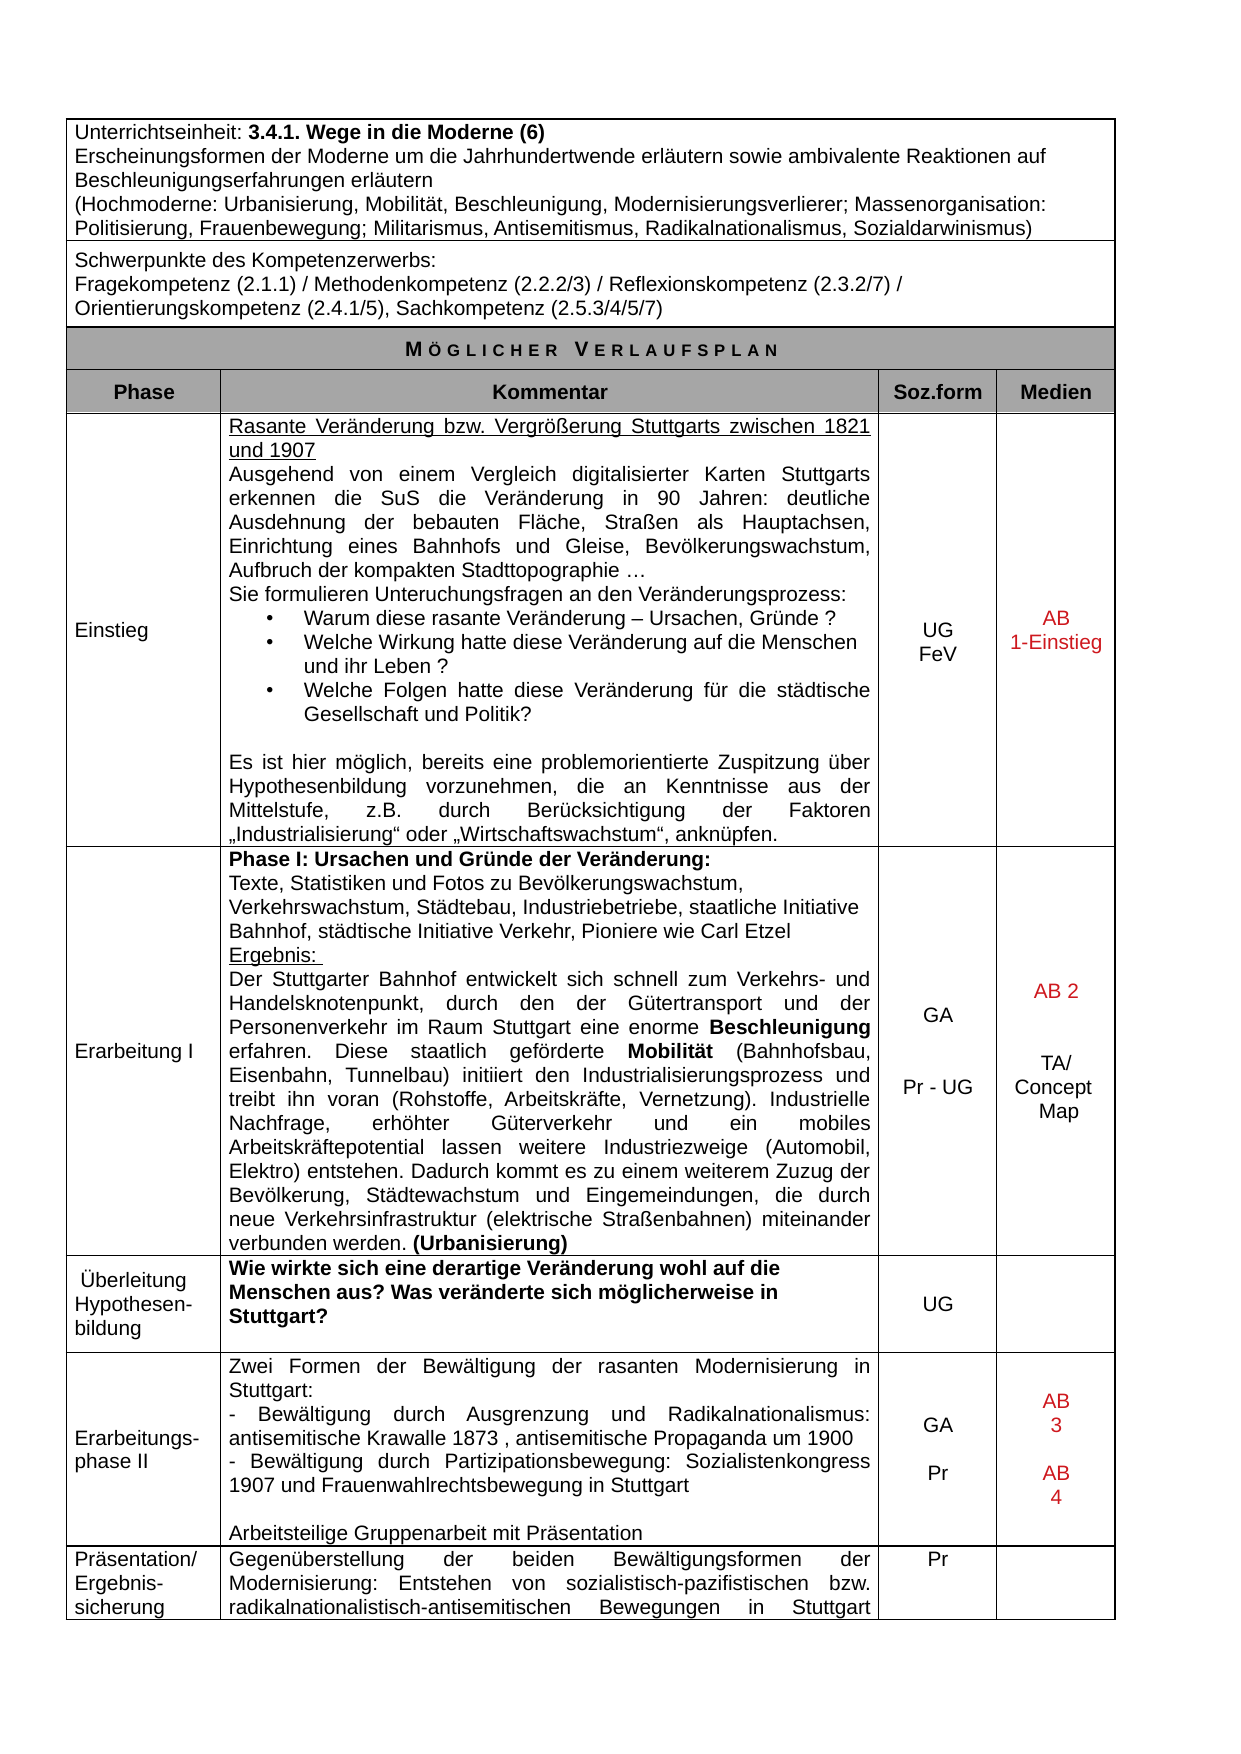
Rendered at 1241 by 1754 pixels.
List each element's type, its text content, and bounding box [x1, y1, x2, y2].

table_cell AB 1-Einstieg [997, 414, 1114, 846]
table_cell [997, 1256, 1114, 1352]
table_header Unterrichtseinheit: 3.4.1. Wege in die Moderne (6) Erscheinungsformen der Moderne um die Jahrhundertwende erläutern sowie ambivalente Reaktionen auf Beschleunigungserfahrungen erläutern (Hochmoderne: Urbanisierung, Mobilität, Beschleunigung, Modernisierungsverlierer; Massenorganisation: Politisierung, Frauenbewegung; Militarismus, Antisemitismus, Radikalnationalismus, Sozialdarwinismus) [67, 120, 1114, 239]
table_cell Erarbeitungs-phase II [67, 1353, 220, 1545]
table_cell UG FeV [879, 414, 996, 846]
table_cell Schwerpunkte des Kompetenzerwerbs: Fragekompetenz (2.1.1) / Methodenkompetenz (2.2.2/3) / Reflexionskompetenz (2.3.2/7) / Orientierungskompetenz (2.4.1/5), Sachkompetenz (2.5.3/4/5/7) [67, 241, 1114, 326]
table_cell AB 2 TA/ Concept Map [997, 847, 1114, 1254]
table_cell UG [879, 1256, 996, 1352]
table_cell Wie wirkte sich eine derartige Veränderung wohl auf die Menschen aus? Was veränderte sich möglicherweise in Stuttgart? [221, 1256, 878, 1352]
table_cell M ö g l i c h e r V e r l a u f s p l a n [67, 328, 1114, 369]
table_cell Zwei Formen der Bewältigung der rasanten Modernisierung in Stuttgart: - Bewältigung durch Ausgrenzung und Radikalnationalismus: antisemitische Krawalle 1873 , antisemitische Propaganda um 1900 - Bewältigung durch Partizipationsbewegung: Sozialistenkongress 1907 und Frauenwahlrechtsbewegung in Stuttgart Arbeitsteilige Gruppenarbeit mit Präsentation [221, 1353, 878, 1545]
table_cell Präsentation/Ergebnis-sicherung [67, 1547, 220, 1618]
table_cell Erarbeitung I [67, 847, 220, 1254]
table_cell Medien [997, 370, 1114, 412]
table_cell Gegenüberstellung der beiden Bewältigungsformen der Modernisierung: Entstehen von sozialistisch-pazifistischen bzw. radikalnationalistisch-antisemitischen Bewegungen in Stuttgart [221, 1547, 878, 1618]
table_cell Einstieg [67, 414, 220, 846]
table_cell GA Pr - UG [879, 847, 996, 1254]
table_cell Phase [67, 370, 220, 412]
table_cell Rasante Veränderung bzw. Vergrößerung Stuttgarts zwischen 1821 und 1907 Ausgehend von einem Vergleich digitalisierter Karten Stuttgarts erkennen die SuS die Veränderung in 90 Jahren: deutliche Ausdehnung der bebauten Fläche, Straßen als Hauptachsen, Einrichtung eines Bahnhofs und Gleise, Bevölkerungswachstum, Aufbruch der kompakten Stadttopographie … Sie formulieren Unteruchungsfragen an den Veränderungsprozess: Warum diese rasante Veränderung – Ursachen, Gründe ? Welche Wirkung hatte diese Veränderung auf die Menschen und ihr Leben ? Welche Folgen hatte diese Veränderung für die städtische Gesellschaft und Politik? Es ist hier möglich, bereits eine problemorientierte Zuspitzung über Hypothesenbildung vorzunehmen, die an Kenntnisse aus der Mittelstufe, z.B. durch Berücksichtigung der Faktoren „Industrialisierung“ oder „Wirtschaftswachstum“, anknüpfen. [221, 414, 878, 846]
table_cell Kommentar [221, 370, 878, 412]
table_cell Pr [879, 1547, 996, 1618]
table_cell Phase I: Ursachen und Gründe der Veränderung: Texte, Statistiken und Fotos zu Bevölkerungswachstum, Verkehrswachstum, Städtebau, Industriebetriebe, staatliche Initiative Bahnhof, städtische Initiative Verkehr, Pioniere wie Carl Etzel Ergebnis: Der Stuttgarter Bahnhof entwickelt sich schnell zum Verkehrs- und Handelsknotenpunkt, durch den der Gütertransport und der Personenverkehr im Raum Stuttgart eine enorme Beschleunigung erfahren. Diese staatlich geförderte Mobilität (Bahnhofsbau, Eisenbahn, Tunnelbau) initiiert den Industrialisierungsprozess und treibt ihn voran (Rohstoffe, Arbeitskräfte, Vernetzung). Industrielle Nachfrage, erhöhter Güterverkehr und ein mobiles Arbeitskräftepotential lassen weitere Industriezweige (Automobil, Elektro) entstehen. Dadurch kommt es zu einem weiterem Zuzug der Bevölkerung, Städtewachstum und Eingemeindungen, die durch neue Verkehrsinfrastruktur (elektrische Straßenbahnen) miteinander verbunden werden. (Urbanisierung) [221, 847, 878, 1254]
table_cell GA Pr [879, 1353, 996, 1545]
table_cell Soz.form [879, 370, 996, 412]
table_cell AB 3 AB 4 [997, 1353, 1114, 1545]
table_cell Überleitung Hypothesen-bildung [67, 1256, 220, 1352]
table_cell [997, 1547, 1114, 1618]
